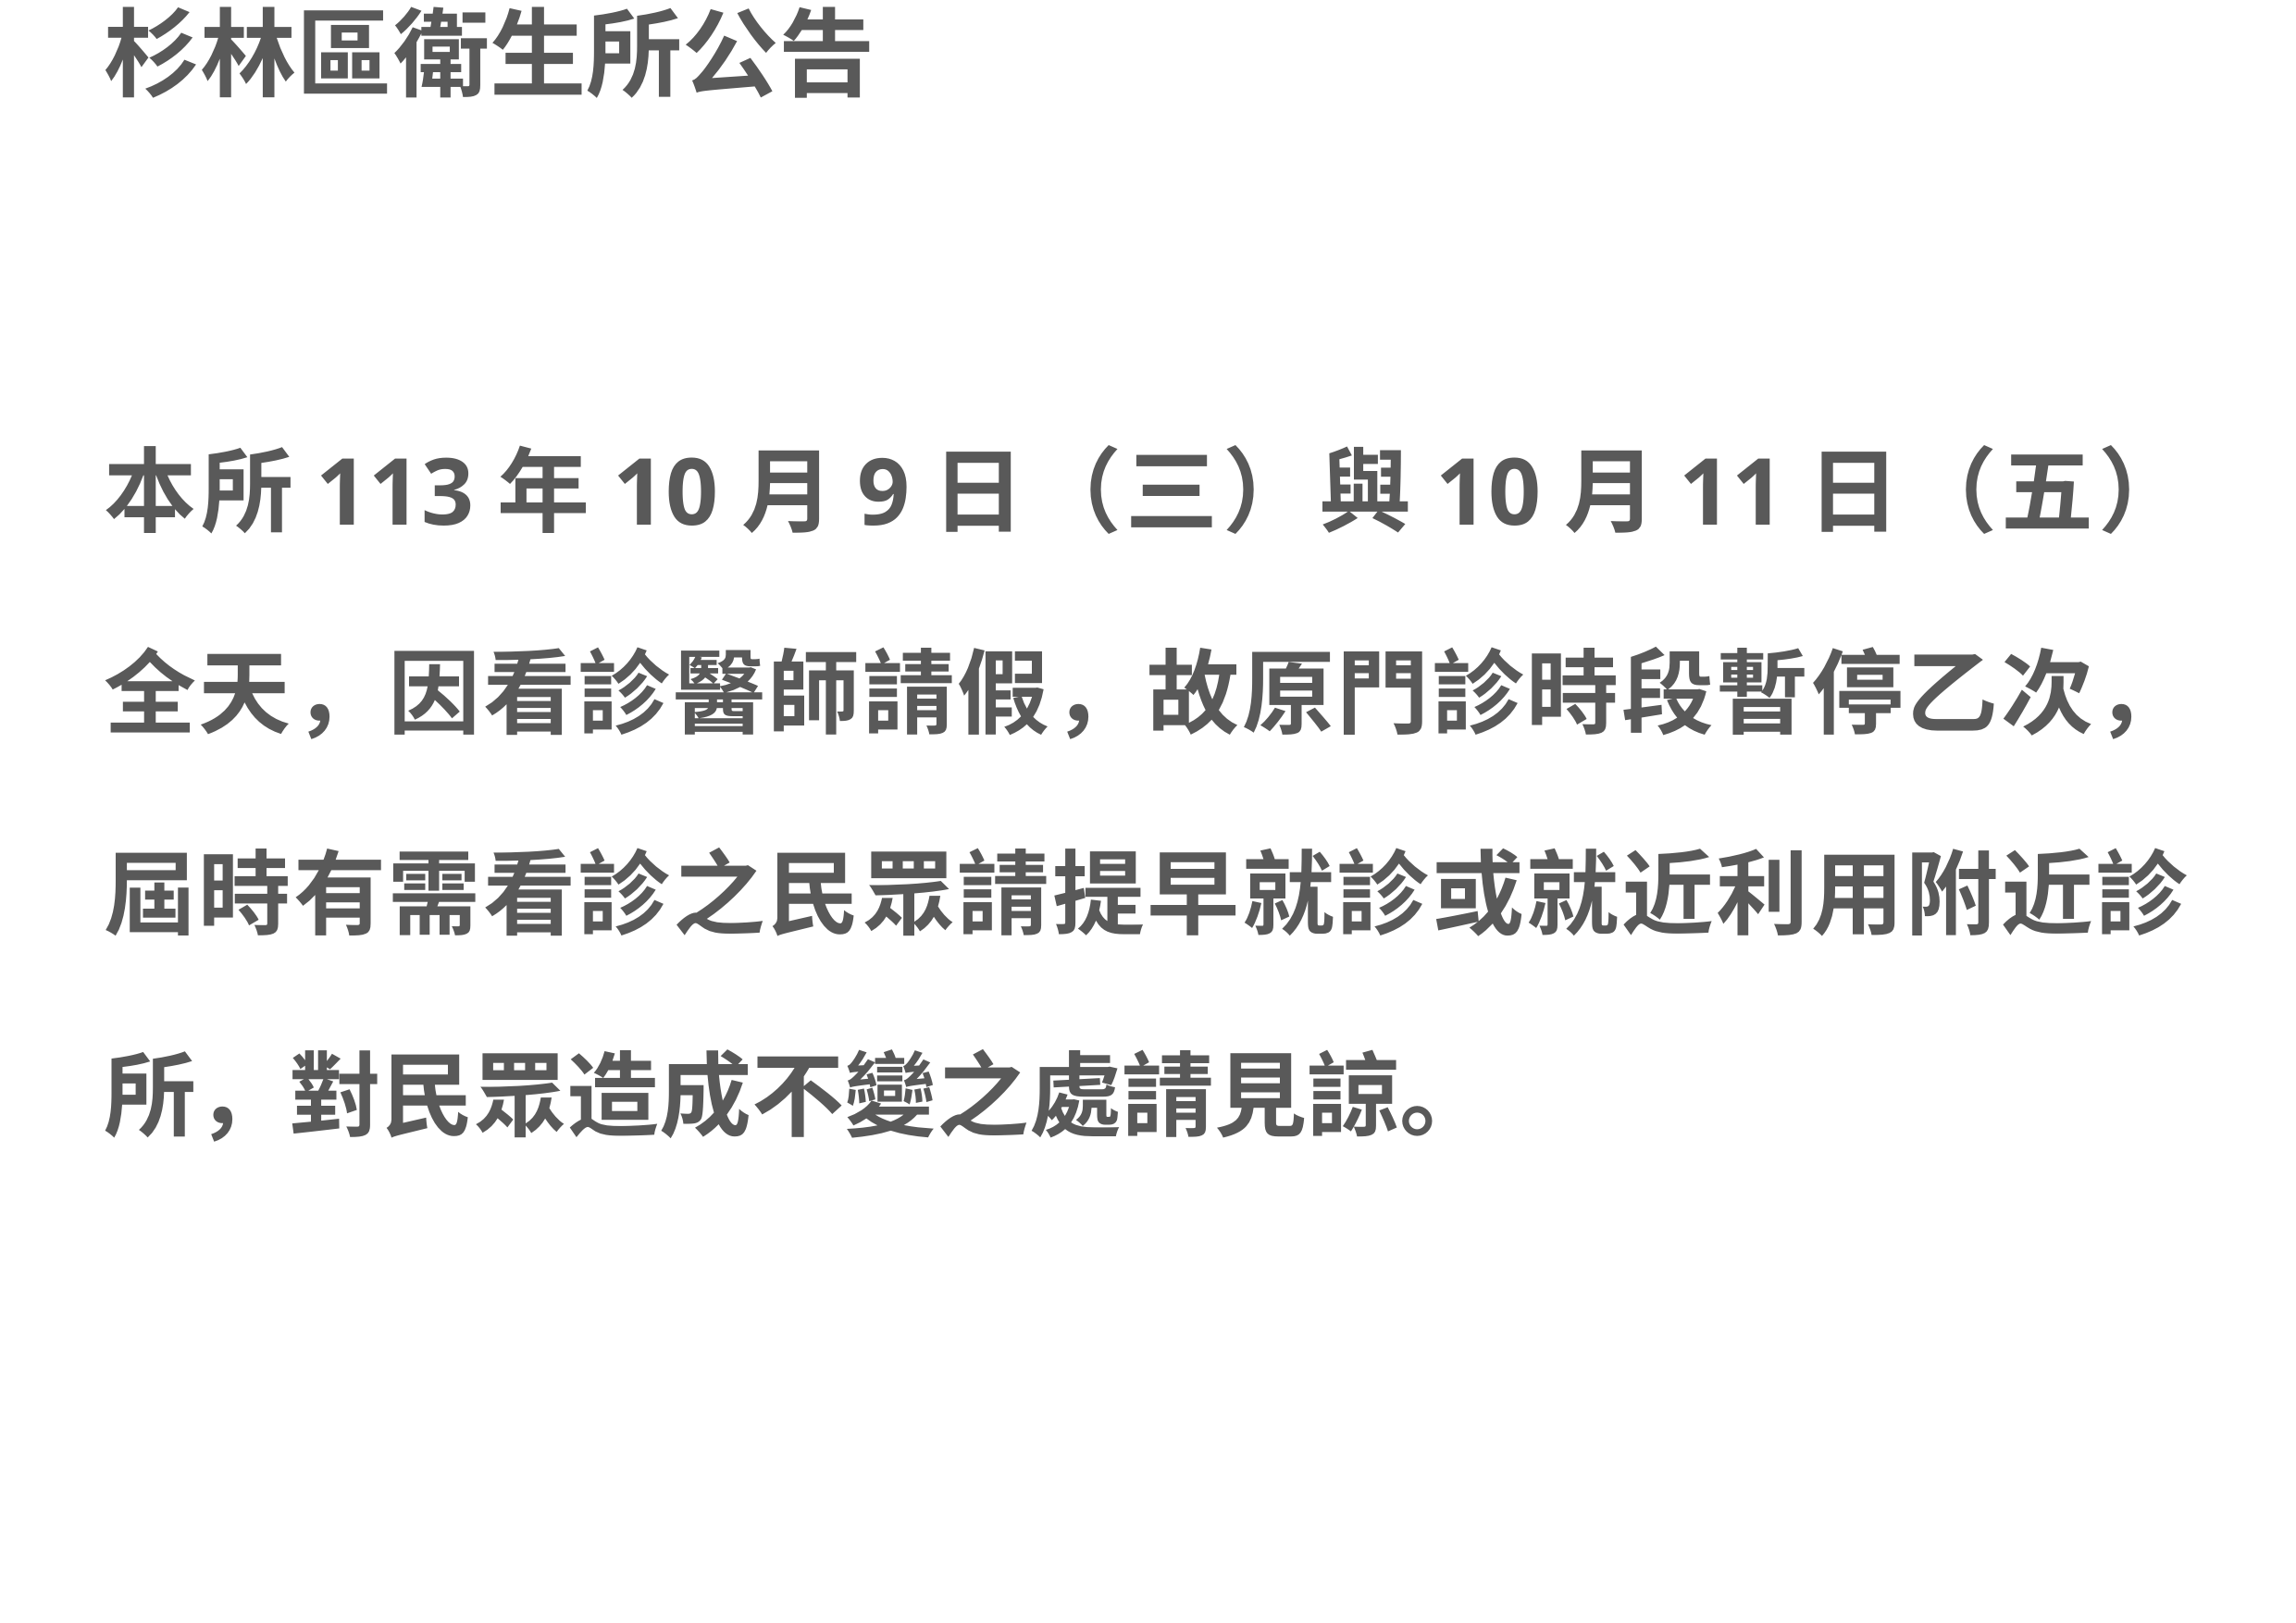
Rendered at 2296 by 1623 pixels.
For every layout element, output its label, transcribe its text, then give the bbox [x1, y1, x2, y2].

table_cell [2040, 1450, 2191, 1623]
table_cell [1189, 1450, 2040, 1623]
table_cell [104, 1307, 2191, 1450]
table_cell [1091, 1450, 1189, 1623]
table_cell [255, 1450, 1090, 1623]
table_cell [104, 1450, 255, 1623]
table_header 杉林區衛生所公告 本所113年10月9日（三）與10月11日（五）全天，因看診醫師請假，故原門診時段暫停乙次，屆時有需看診之民眾請提早就診或就近利用附近診所，對民眾造成不變之處請見諒。 [104, 0, 2191, 1307]
